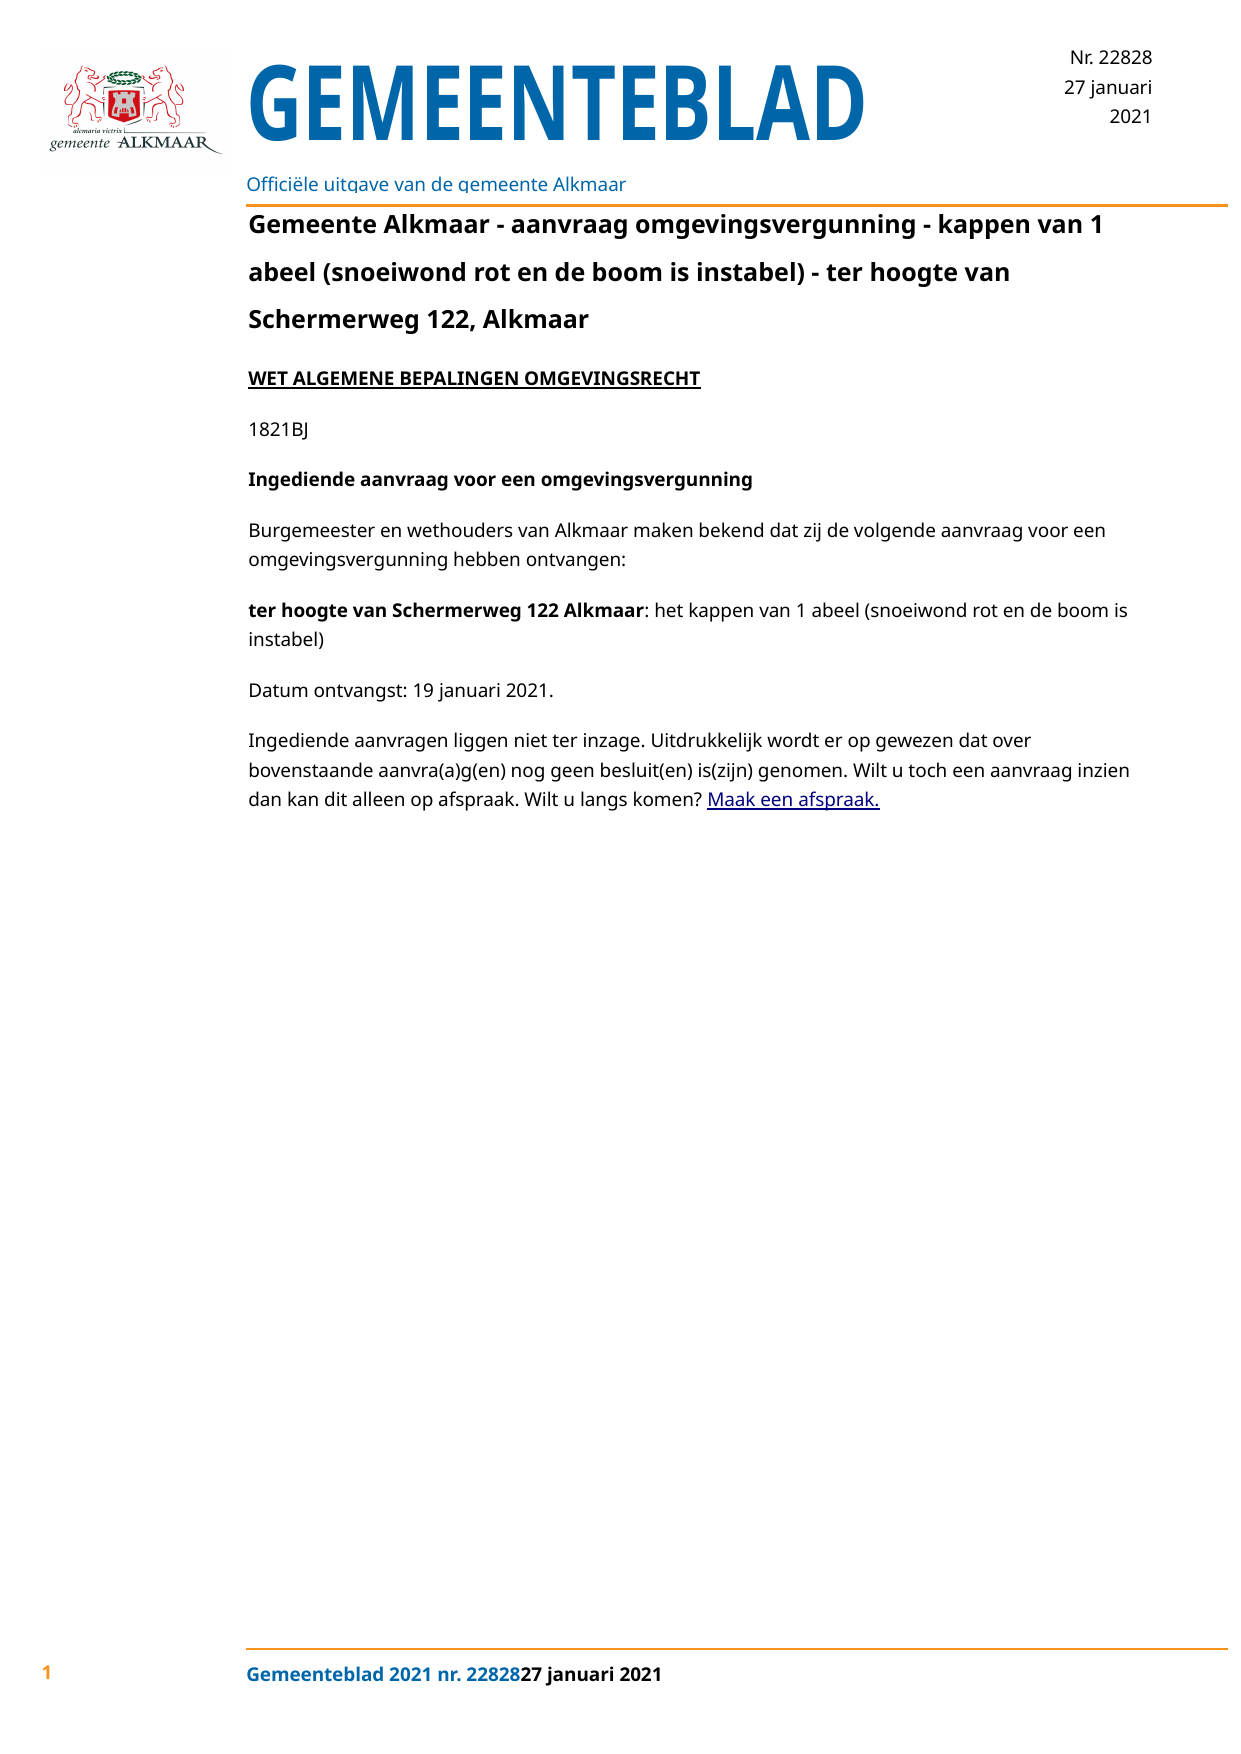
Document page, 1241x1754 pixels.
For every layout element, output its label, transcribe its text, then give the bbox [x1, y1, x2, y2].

text Burgemeester en wethouders van Alkmaar maken bekend dat zij de volgende aanvraag voor een omgevingsvergunning hebben ontvangen: [248, 517, 1152, 572]
text Datum ontvangst: 19 januari 2021. [248, 677, 1152, 702]
text ter hoogte van Schermerweg 122 Alkmaar: het kappen van 1 abeel (snoeiwond rot en de boom is instabel) [248, 597, 1152, 652]
text Ingediende aanvraag voor een omgevingsvergunning [248, 466, 1152, 492]
text 1821BJ [248, 416, 1152, 442]
text Ingediende aanvragen liggen niet ter inzage. Uitdrukkelijk wordt er op gewezen dat over bovenstaande aanvra(a)g(en) nog geen besluit(en) is(zijn) genomen. Wilt u toch een aanvraag inzien dan kan dit alleen op afspraak. Wilt u langs komen? Maak een afspraak. [248, 727, 1152, 812]
text WET ALGEMENE BEPALINGEN OMGEVINGSRECHT [248, 366, 1152, 391]
picture [41, 47, 231, 172]
text Gemeente Alkmaar - aanvraag omgevingsvergunning - kappen van 1 abeel (snoeiwond rot en de boom is instabel) - ter hoogte van Schermerweg 122, Alkmaar [248, 207, 1152, 336]
